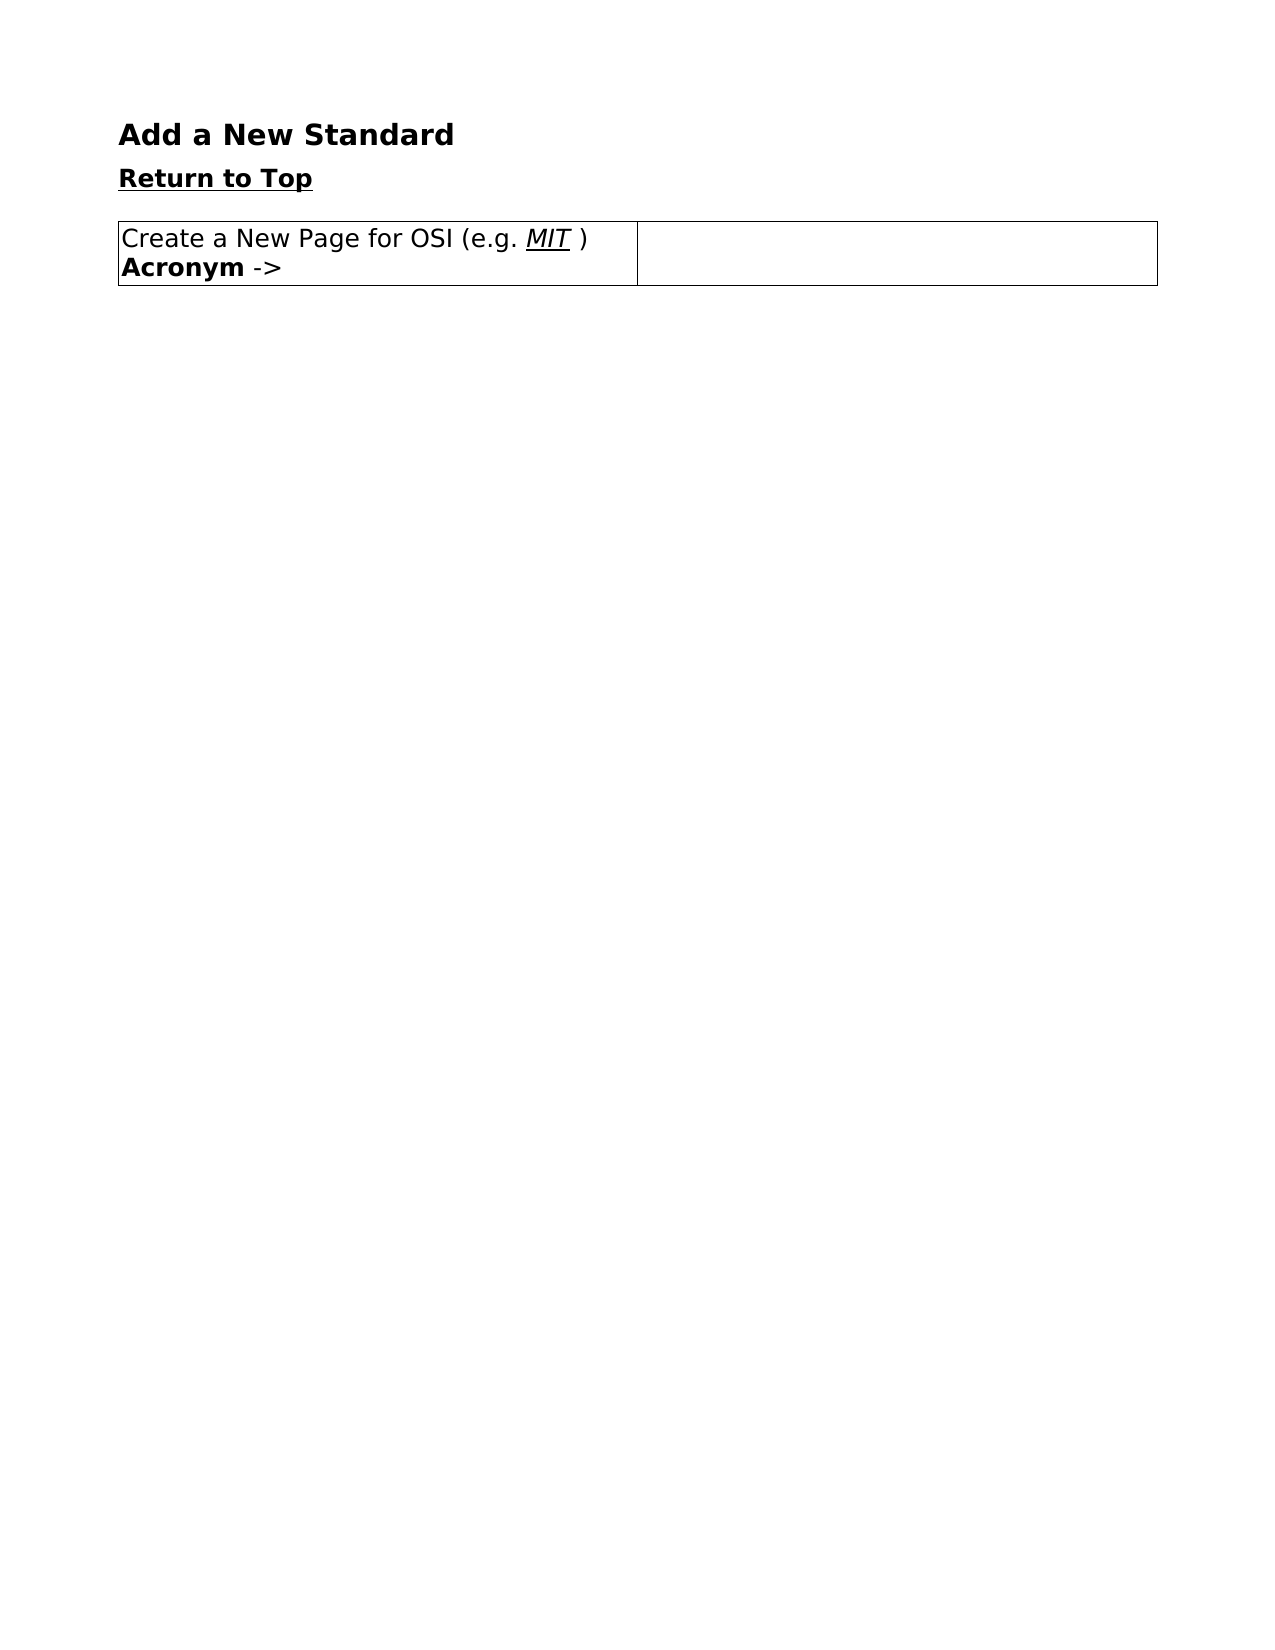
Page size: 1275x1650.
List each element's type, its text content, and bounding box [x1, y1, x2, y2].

text Return to Top [118, 164, 1157, 194]
subtitle Add a New Standard [118, 118, 1157, 152]
table_header [638, 222, 1157, 285]
table_header Create a New Page for OSI (e.g. MIT ) Acronym -> [119, 222, 637, 285]
